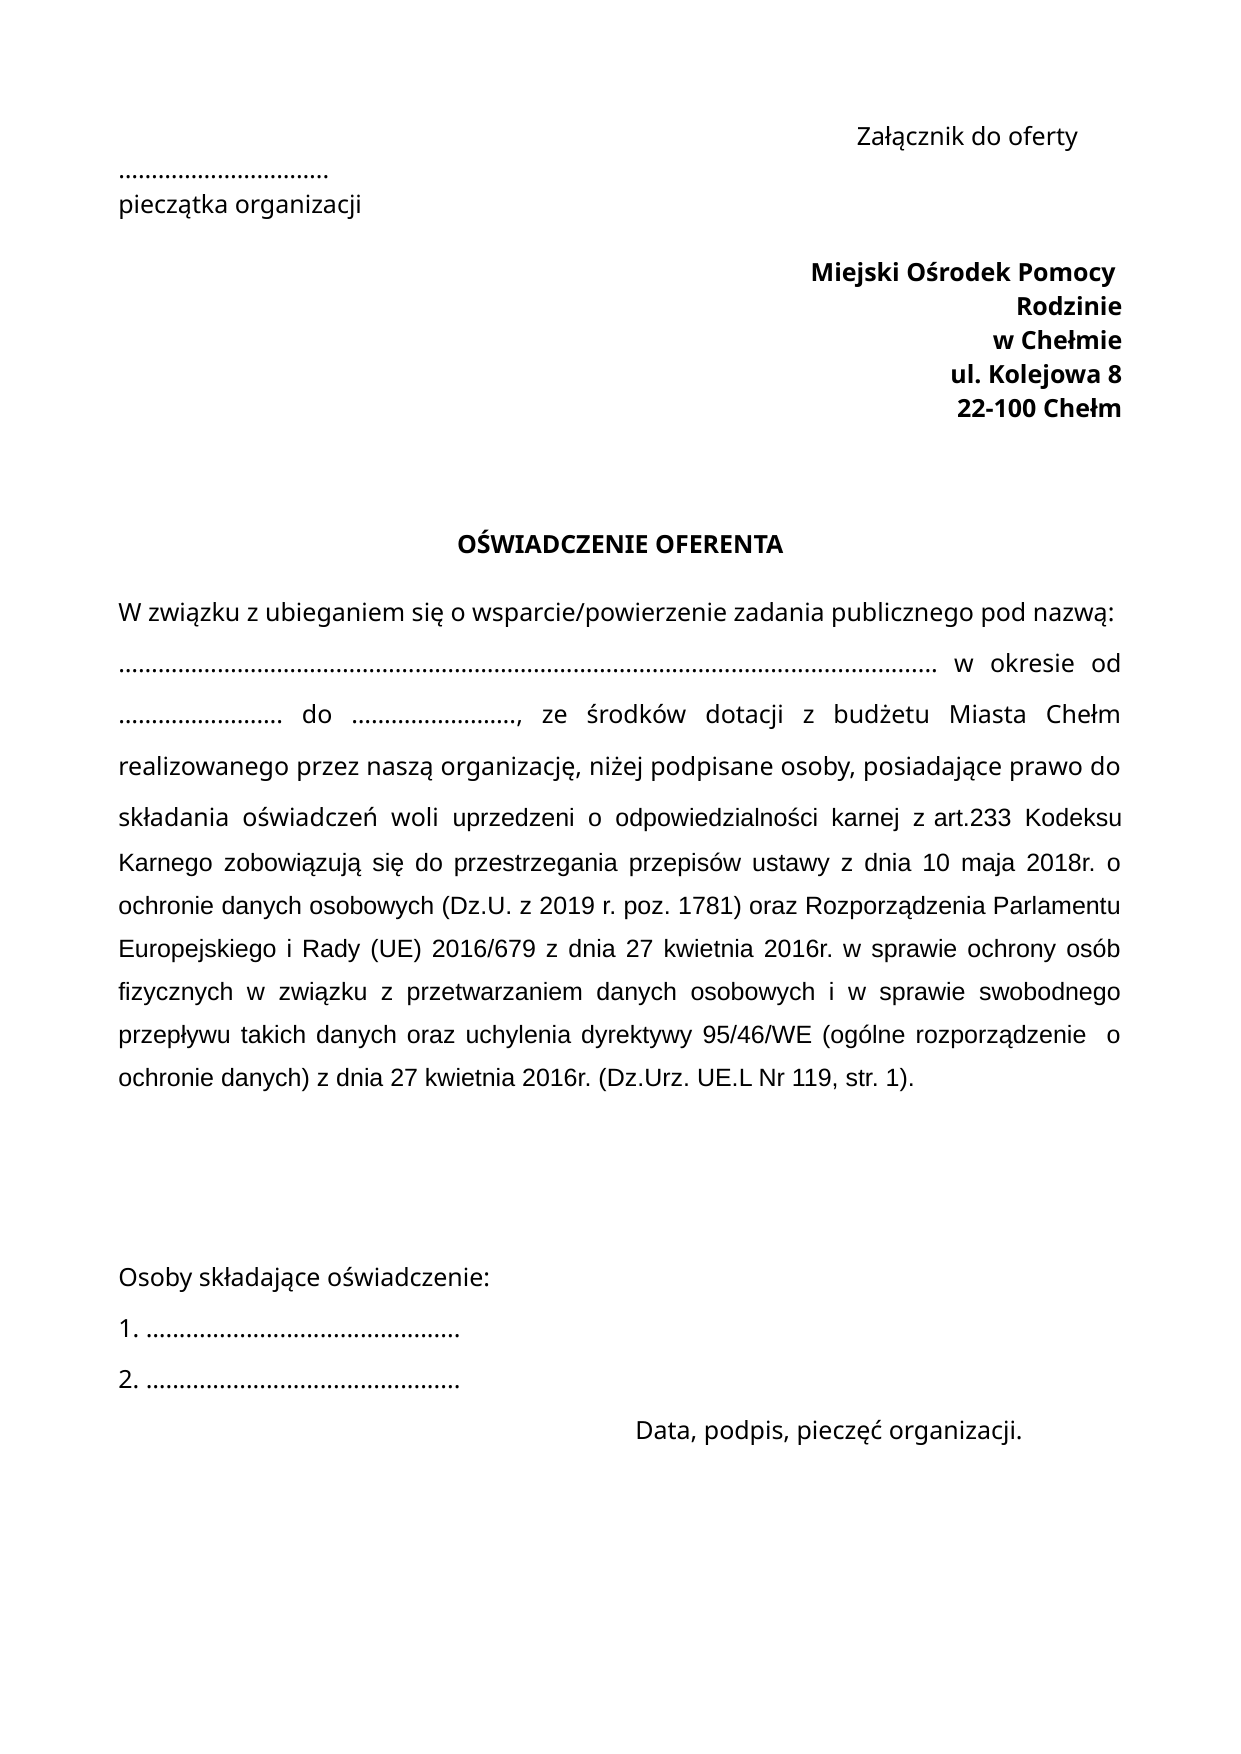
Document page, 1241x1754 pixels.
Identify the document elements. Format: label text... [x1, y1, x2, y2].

text 2. …............................................ [118, 1362, 1122, 1396]
text ul. Kolejowa 8 [118, 357, 1122, 391]
text ………………………….. [118, 152, 1122, 186]
text Miejski Ośrodek Pomocy Rodzinie w Chełmie [714, 254, 1122, 357]
text Załącznik do oferty [118, 118, 1122, 152]
text pieczątka organizacji [118, 186, 1122, 220]
text ………………………………………………………………………………………......................... w okresie od ……………………. do ……………………., ze środków dotacji z budżetu Miasta Chełm realizowanego przez naszą organizację, niżej podpisane osoby, posiadające prawo do składania oświadczeń woli uprzedzeni o odpowiedzialności karnej z art.233 Kodeksu Karnego zobowiązują się do przestrzegania przepisów ustawy z dnia 10 maja 2018r. o ochronie danych osobowych (Dz.U. z 2019 r. poz. 1781) oraz Rozporządzenia Parlamentu Europejskiego i Rady (UE) 2016/679 z dnia 27 kwietnia 2016r. w sprawie ochrony osób fizycznych w związku z przetwarzaniem danych osobowych i w sprawie swobodnego przepływu takich danych oraz uchylenia dyrektywy 95/46/WE (ogólne rozporządzenie o ochronie danych) z dnia 27 kwietnia 2016r. (Dz.Urz. UE.L Nr 119, str. 1). [118, 646, 1122, 1092]
text 1. …............................................ [118, 1311, 1122, 1344]
text Data, podpis, pieczęć organizacji. [118, 1413, 1122, 1447]
text Osoby składające oświadczenie: [118, 1259, 1122, 1293]
text 22-100 Chełm [118, 391, 1122, 425]
text OŚWIADCZENIE OFERENTA [118, 527, 1122, 561]
text W związku z ubieganiem się o wsparcie/powierzenie zadania publicznego pod nazwą: [118, 595, 1122, 629]
